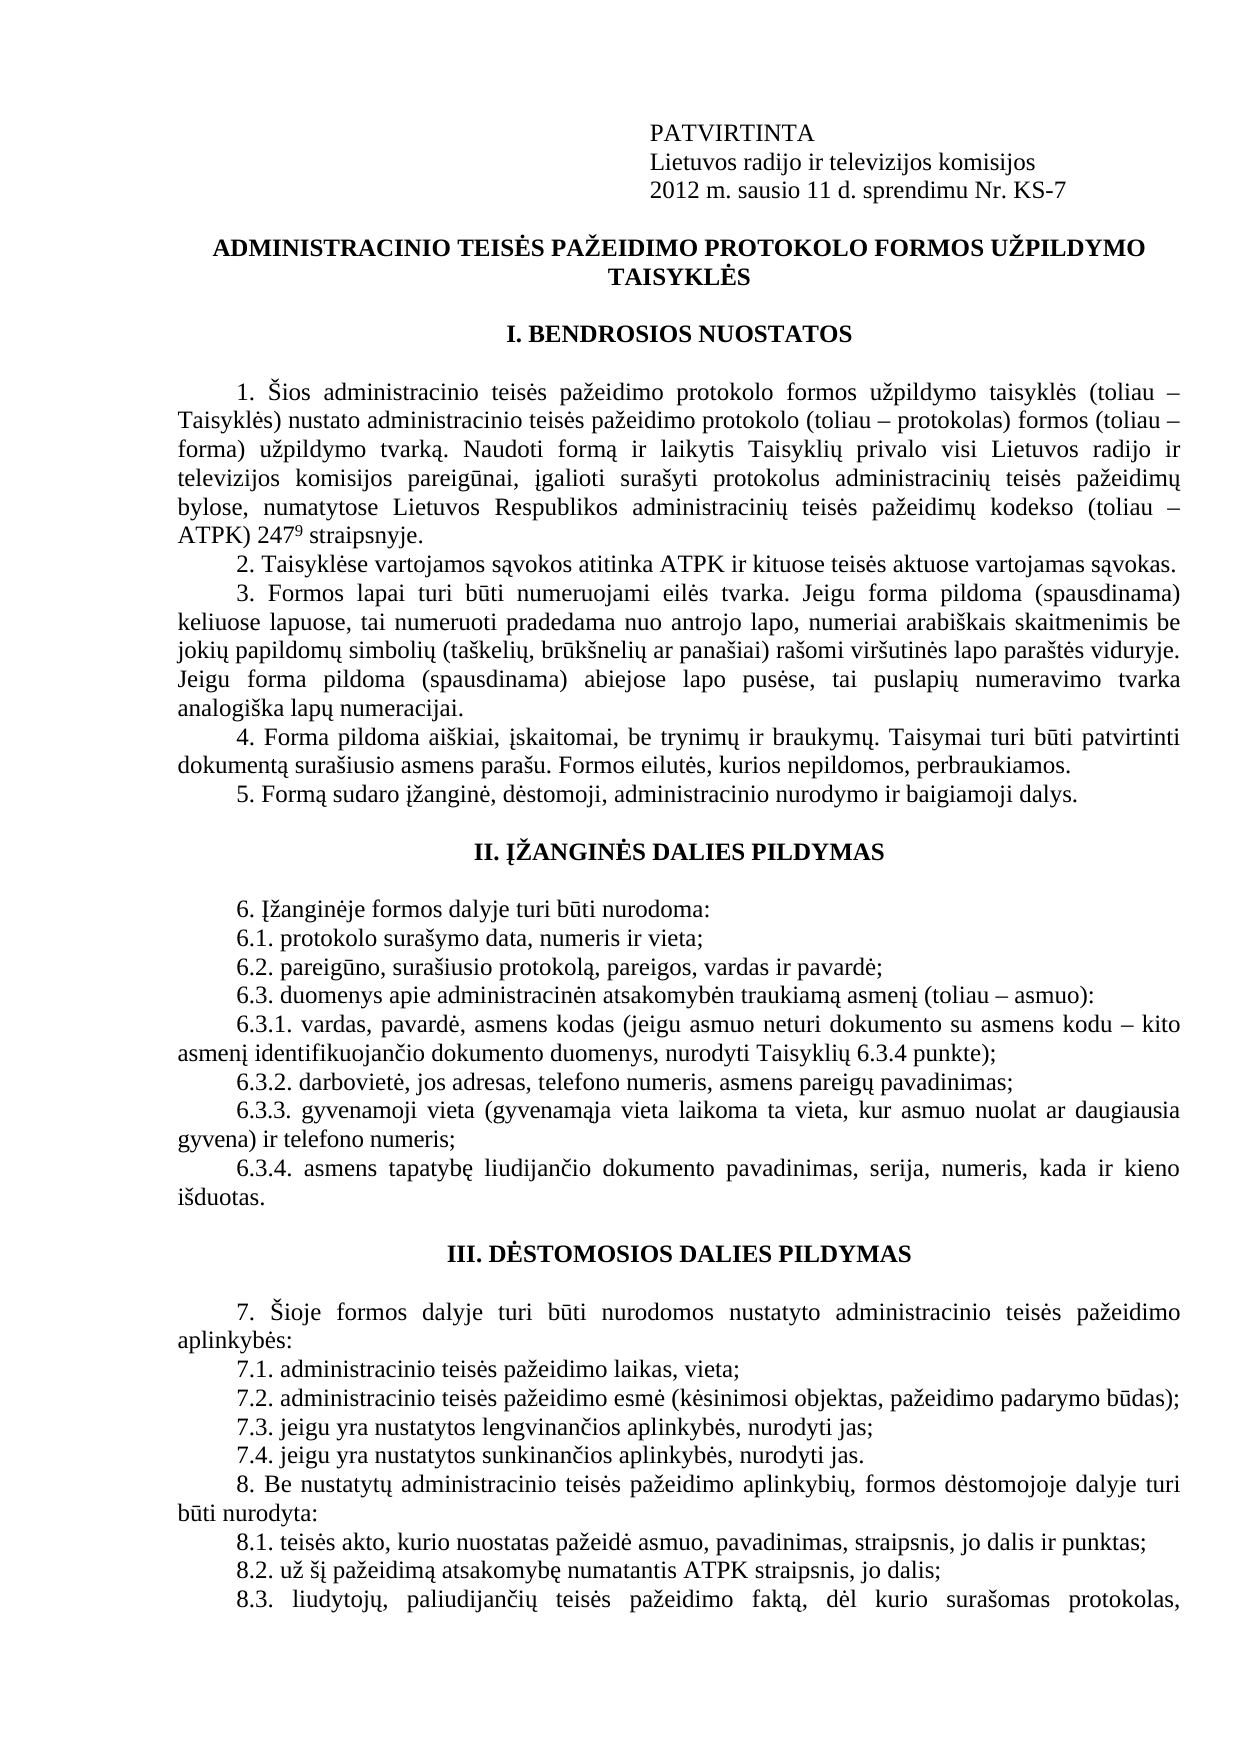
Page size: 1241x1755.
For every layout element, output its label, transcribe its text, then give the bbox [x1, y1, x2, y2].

text 6.3.2. darbovietė, jos adresas, telefono numeris, asmens pareigų pavadinimas; [177, 1067, 1181, 1096]
text 6. Įžanginėje formos dalyje turi būti nurodoma: [177, 894, 1181, 923]
text 6.3.3. gyvenamoji vieta (gyvenamąja vieta laikoma ta vieta, kur asmuo nuolat ar daugiausia gyvena) ir telefono numeris; [177, 1096, 1181, 1153]
text 8.3. liudytojų, paliudijančių teisės pažeidimo faktą, dėl kurio surašomas protokolas, [177, 1584, 1181, 1613]
text 6.2. pareigūno, surašiusio protokolą, pareigos, vardas ir pavardė; [177, 952, 1181, 981]
text I. BENDROSIOS NUOSTATOS [177, 319, 1181, 348]
text 5. Formą sudaro įžanginė, dėstomoji, administracinio nurodymo ir baigiamoji dalys. [177, 779, 1181, 808]
text 8.2. už šį pažeidimą atsakomybę numatantis ATPK straipsnis, jo dalis; [177, 1556, 1181, 1584]
text 2. Taisyklėse vartojamos sąvokos atitinka ATPK ir kituose teisės aktuose vartojamas sąvokas. [177, 549, 1181, 578]
text III. DĖSTOMOSIOS DALIES PILDYMAS [177, 1239, 1181, 1268]
text 7.3. jeigu yra nustatytos lengvinančios aplinkybės, nurodyti jas; [177, 1412, 1181, 1441]
text 6.3. duomenys apie administracinėn atsakomybėn traukiamą asmenį (toliau – asmuo): [177, 981, 1181, 1009]
text 6.1. protokolo surašymo data, numeris ir vieta; [177, 923, 1181, 952]
text Lietuvos radijo ir televizijos komisijos [649, 147, 1181, 176]
text 7. Šioje formos dalyje turi būti nurodomos nustatyto administracinio teisės pažeidimo aplinkybės: [177, 1297, 1181, 1354]
text 2012 m. sausio 11 d. sprendimu Nr. KS-7 [649, 176, 1181, 204]
text 6.3.1. vardas, pavardė, asmens kodas (jeigu asmuo neturi dokumento su asmens kodu – kito asmenį identifikuojančio dokumento duomenys, nurodyti Taisyklių 6.3.4 punkte); [177, 1009, 1181, 1067]
text 7.1. administracinio teisės pažeidimo laikas, vieta; [177, 1354, 1181, 1383]
text 8.1. teisės akto, kurio nuostatas pažeidė asmuo, pavadinimas, straipsnis, jo dalis ir punktas; [177, 1527, 1181, 1556]
text 1. Šios administracinio teisės pažeidimo protokolo formos užpildymo taisyklės (toliau – Taisyklės) nustato administracinio teisės pažeidimo protokolo (toliau – protokolas) formos (toliau – forma) užpildymo tvarką. Naudoti formą ir laikytis Taisyklių privalo visi Lietuvos radijo ir televizijos komisijos pareigūnai, įgalioti surašyti protokolus administracinių teisės pažeidimų bylose, numatytose Lietuvos Respublikos administracinių teisės pažeidimų kodekso (toliau – ATPK) 2479 straipsnyje. [177, 377, 1181, 549]
text 7.4. jeigu yra nustatytos sunkinančios aplinkybės, nurodyti jas. [177, 1441, 1181, 1469]
text 8. Be nustatytų administracinio teisės pažeidimo aplinkybių, formos dėstomojoje dalyje turi būti nurodyta: [177, 1469, 1181, 1527]
text II. ĮŽANGINĖS DALIES PILDYMAS [177, 837, 1181, 866]
text PATVIRTINTA [649, 118, 1181, 147]
text 3. Formos lapai turi būti numeruojami eilės tvarka. Jeigu forma pildoma (spausdinama) keliuose lapuose, tai numeruoti pradedama nuo antrojo lapo, numeriai arabiškais skaitmenimis be jokių papildomų simbolių (taškelių, brūkšnelių ar panašiai) rašomi viršutinės lapo paraštės viduryje. Jeigu forma pildoma (spausdinama) abiejose lapo pusėse, tai puslapių numeravimo tvarka analogiška lapų numeracijai. [177, 578, 1181, 722]
text 4. Forma pildoma aiškiai, įskaitomai, be trynimų ir braukymų. Taisymai turi būti patvirtinti dokumentą surašiusio asmens parašu. Formos eilutės, kurios nepildomos, perbraukiamos. [177, 722, 1181, 779]
text 7.2. administracinio teisės pažeidimo esmė (kėsinimosi objektas, pažeidimo padarymo būdas); [177, 1383, 1181, 1412]
text ADMINISTRACINIO TEISĖS PAŽEIDIMO PROTOKOLO FORMOS UŽPILDYMO TAISYKLĖS [177, 233, 1181, 291]
text 6.3.4. asmens tapatybę liudijančio dokumento pavadinimas, serija, numeris, kada ir kieno išduotas. [177, 1153, 1181, 1211]
